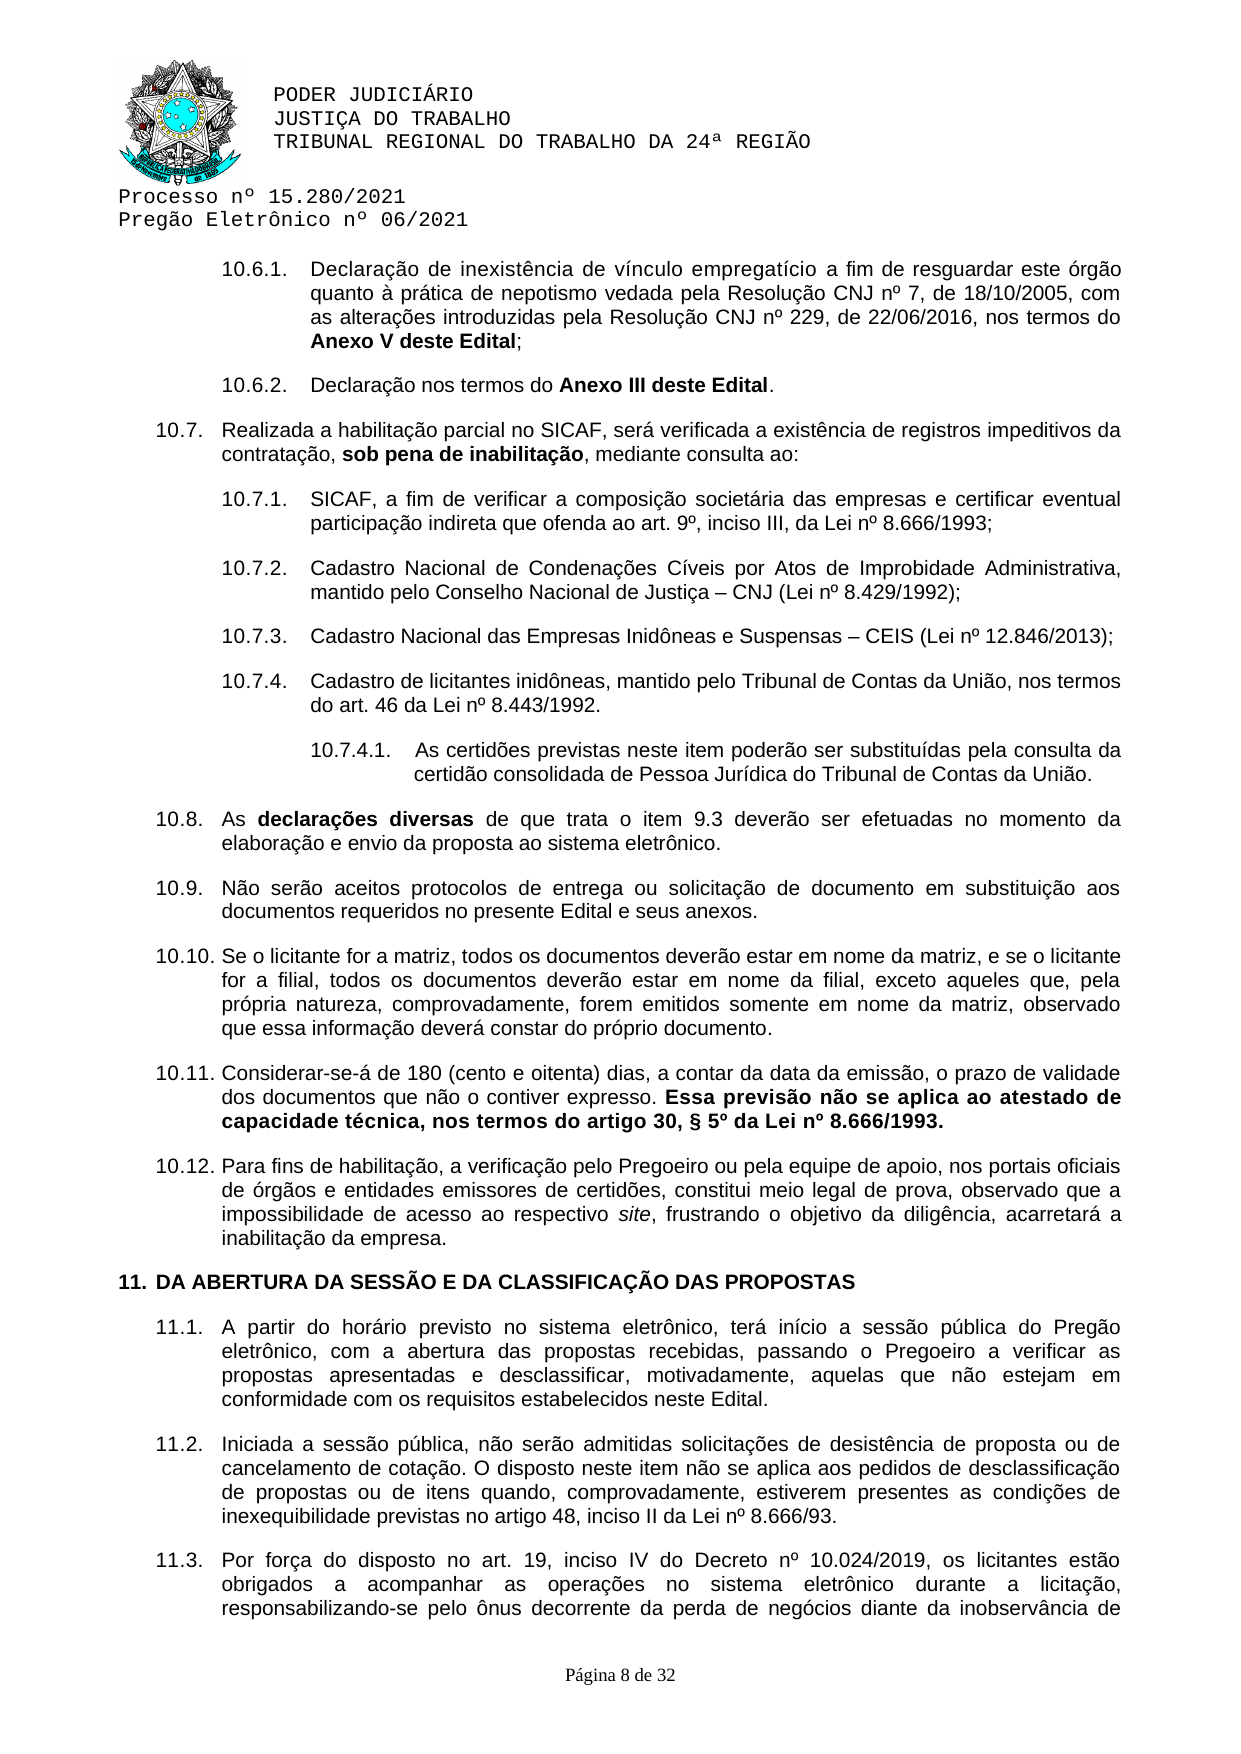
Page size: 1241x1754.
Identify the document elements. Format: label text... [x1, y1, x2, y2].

list Não serão aceitos protocolos de entrega ou solicitação de documento em substituição aos documentos requeridos no presente Edital e seus anexos. [155, 875, 1122, 923]
list Realizada a habilitação parcial no SICAF, será verificada a existência de registros impeditivos da contratação, sob pena de inabilitação, mediante consulta ao: [155, 418, 1122, 466]
list As declarações diversas de que trata o item 9.3 deverão ser efetuadas no momento da elaboração e envio da proposta ao sistema eletrônico. [155, 807, 1122, 854]
list As certidões previstas neste item poderão ser substituídas pela consulta da certidão consolidada de Pessoa Jurídica do Tribunal de Contas da União. [310, 738, 1122, 786]
list Por força do disposto no art. 19, inciso IV do Decreto nº 10.024/2019, os licitantes estão obrigados a acompanhar as operações no sistema eletrônico durante a licitação, responsabilizando-se pelo ônus decorrente da perda de negócios diante da inobservância de [155, 1548, 1122, 1620]
list A partir do horário previsto no sistema eletrônico, terá início a sessão pública do Pregão eletrônico, com a abertura das propostas recebidas, passando o Pregoeiro a verificar as propostas apresentadas e desclassificar, motivadamente, aquelas que não estejam em conformidade com os requisitos estabelecidos neste Edital. [155, 1315, 1122, 1411]
list SICAF, a fim de verificar a composição societária das empresas e certificar eventual participação indireta que ofenda ao art. 9º, inciso III, da Lei nº 8.666/1993; [221, 487, 1122, 535]
list Cadastro Nacional das Empresas Inidôneas e Suspensas – CEIS (Lei nº 12.846/2013); [221, 624, 1122, 648]
list Iniciada a sessão pública, não serão admitidas solicitações de desistência de proposta ou de cancelamento de cotação. O disposto neste item não se aplica aos pedidos de desclassificação de propostas ou de itens quando, comprovadamente, estiverem presentes as condições de inexequibilidade previstas no artigo 48, inciso II da Lei nº 8.666/93. [155, 1432, 1122, 1527]
list Declaração nos termos do Anexo III deste Edital. [221, 373, 1122, 397]
list Considerar-se-á de 180 (cento e oitenta) dias, a contar da data da emissão, o prazo de validade dos documentos que não o contiver expresso. Essa previsão não se aplica ao atestado de capacidade técnica, nos termos do artigo 30, § 5º da Lei nº 8.666/1993. [155, 1061, 1122, 1133]
list DA abertura da sessão e da classificação das propostas [118, 1270, 1122, 1294]
list Cadastro de licitantes inidôneas, mantido pelo Tribunal de Contas da União, nos termos do art. 46 da Lei nº 8.443/1992. [221, 669, 1122, 717]
list Se o licitante for a matriz, todos os documentos deverão estar em nome da matriz, e se o licitante for a filial, todos os documentos deverão estar em nome da filial, exceto aqueles que, pela própria natureza, comprovadamente, forem emitidos somente em nome da matriz, observado que essa informação deverá constar do próprio documento. [155, 944, 1122, 1040]
list Cadastro Nacional de Condenações Cíveis por Atos de Improbidade Administrativa, mantido pelo Conselho Nacional de Justiça – CNJ (Lei nº 8.429/1992); [221, 556, 1122, 603]
picture [118, 59, 243, 186]
list Para fins de habilitação, a verificação pelo Pregoeiro ou pela equipe de apoio, nos portais oficiais de órgãos e entidades emissores de certidões, constitui meio legal de prova, observado que a impossibilidade de acesso ao respectivo site, frustrando o objetivo da diligência, acarretará a inabilitação da empresa. [155, 1153, 1122, 1249]
list Declaração de inexistência de vínculo empregatício a fim de resguardar este órgão quanto à prática de nepotismo vedada pela Resolução CNJ nº 7, de 18/10/2005, com as alterações introduzidas pela Resolução CNJ nº 229, de 22/06/2016, nos termos do Anexo V deste Edital; [221, 257, 1122, 352]
